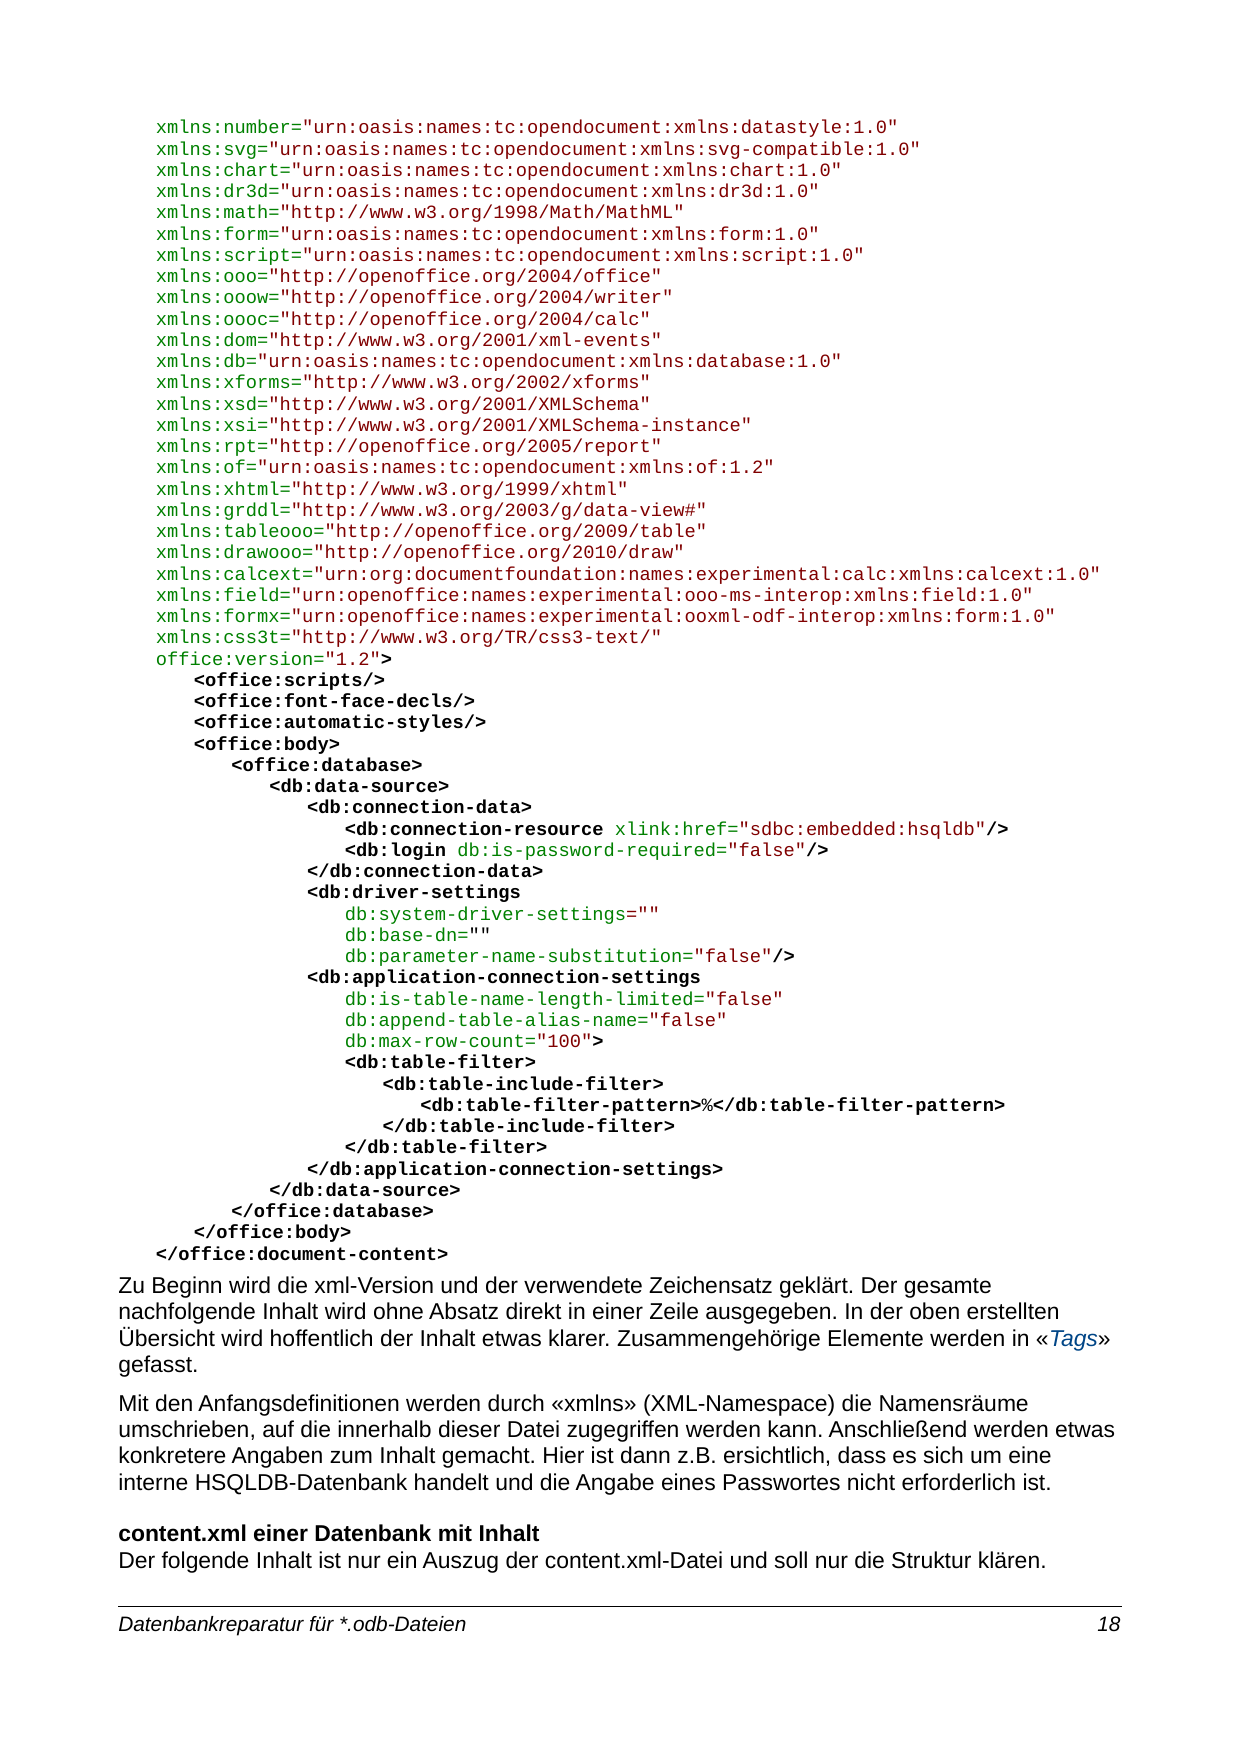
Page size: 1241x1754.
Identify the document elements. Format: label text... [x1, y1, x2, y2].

text Zu Beginn wird die xml-Version und der verwendete Zeichensatz geklärt. Der gesamte nachfolgende Inhalt wird ohne Absatz direkt in einer Zeile ausgegeben. In der oben erstellten Übersicht wird hoffentlich der Inhalt etwas klarer. Zusammengehörige Elemente werden in «Tags» gefasst. [118, 1272, 1122, 1377]
list content.xml einer Datenbank mit Inhalt [118, 1520, 1122, 1547]
text Der folgende Inhalt ist nur ein Auszug der content.xml-Datei und soll nur die Struktur klären. [118, 1547, 1122, 1573]
text xmlns:number="urn:oasis:names:tc:opendocument:xmlns:datastyle:1.0" xmlns:svg="urn:oasis:names:tc:opendocument:xmlns:svg-compatible:1.0" xmlns:chart="urn:oasis:names:tc:opendocument:xmlns:chart:1.0" xmlns:dr3d="urn:oasis:names:tc:opendocument:xmlns:dr3d:1.0" xmlns:math="http://www.w3.org/1998/Math/MathML" xmlns:form="urn:oasis:names:tc:opendocument:xmlns:form:1.0" xmlns:script="urn:oasis:names:tc:opendocument:xmlns:script:1.0" xmlns:ooo="http://openoffice.org/2004/office" xmlns:ooow="http://openoffice.org/2004/writer" xmlns:oooc="http://openoffice.org/2004/calc" xmlns:dom="http://www.w3.org/2001/xml-events" xmlns:db="urn:oasis:names:tc:opendocument:xmlns:database:1.0" xmlns:xforms="http://www.w3.org/2002/xforms" xmlns:xsd="http://www.w3.org/2001/XMLSchema" xmlns:xsi="http://www.w3.org/2001/XMLSchema-instance" xmlns:rpt="http://openoffice.org/2005/report" xmlns:of="urn:oasis:names:tc:opendocument:xmlns:of:1.2" xmlns:xhtml="http://www.w3.org/1999/xhtml" xmlns:grddl="http://www.w3.org/2003/g/data-view#" xmlns:tableooo="http://openoffice.org/2009/table" xmlns:drawooo="http://openoffice.org/2010/draw" xmlns:calcext="urn:org:documentfoundation:names:experimental:calc:xmlns:calcext:1.0" xmlns:field="urn:openoffice:names:experimental:ooo-ms-interop:xmlns:field:1.0" xmlns:formx="urn:openoffice:names:experimental:ooxml-odf-interop:xmlns:form:1.0" xmlns:css3t="http://www.w3.org/TR/css3-text/" office:version="1.2"> <office:scripts/> <office:font-face-decls/> <office:automatic-styles/> <office:body> <office:database> <db:data-source> <db:connection-data> <db:connection-resource xlink:href="sdbc:embedded:hsqldb"/> <db:login db:is-password-required="false"/> </db:connection-data> <db:driver-settings db:system-driver-settings="" db:base-dn="" db:parameter-name-substitution="false"/> <db:application-connection-settings db:is-table-name-length-limited="false" db:append-table-alias-name="false" db:max-row-count="100"> <db:table-filter> <db:table-include-filter> <db:table-filter-pattern>%</db:table-filter-pattern> </db:table-include-filter> </db:table-filter> </db:application-connection-settings> </db:data-source> </office:database> </office:body> </office:document-content> [156, 118, 1122, 1266]
text Mit den Anfangsdefinitionen werden durch «xmlns» (XML-Namespace) die Namensräume umschrieben, auf die innerhalb dieser Datei zugegriffen werden kann. Anschließend werden etwas konkretere Angaben zum Inhalt gemacht. Hier ist dann z.B. ersichtlich, dass es sich um eine interne HSQLDB-Datenbank handelt und die Angabe eines Passwortes nicht erforderlich ist. [118, 1390, 1122, 1495]
